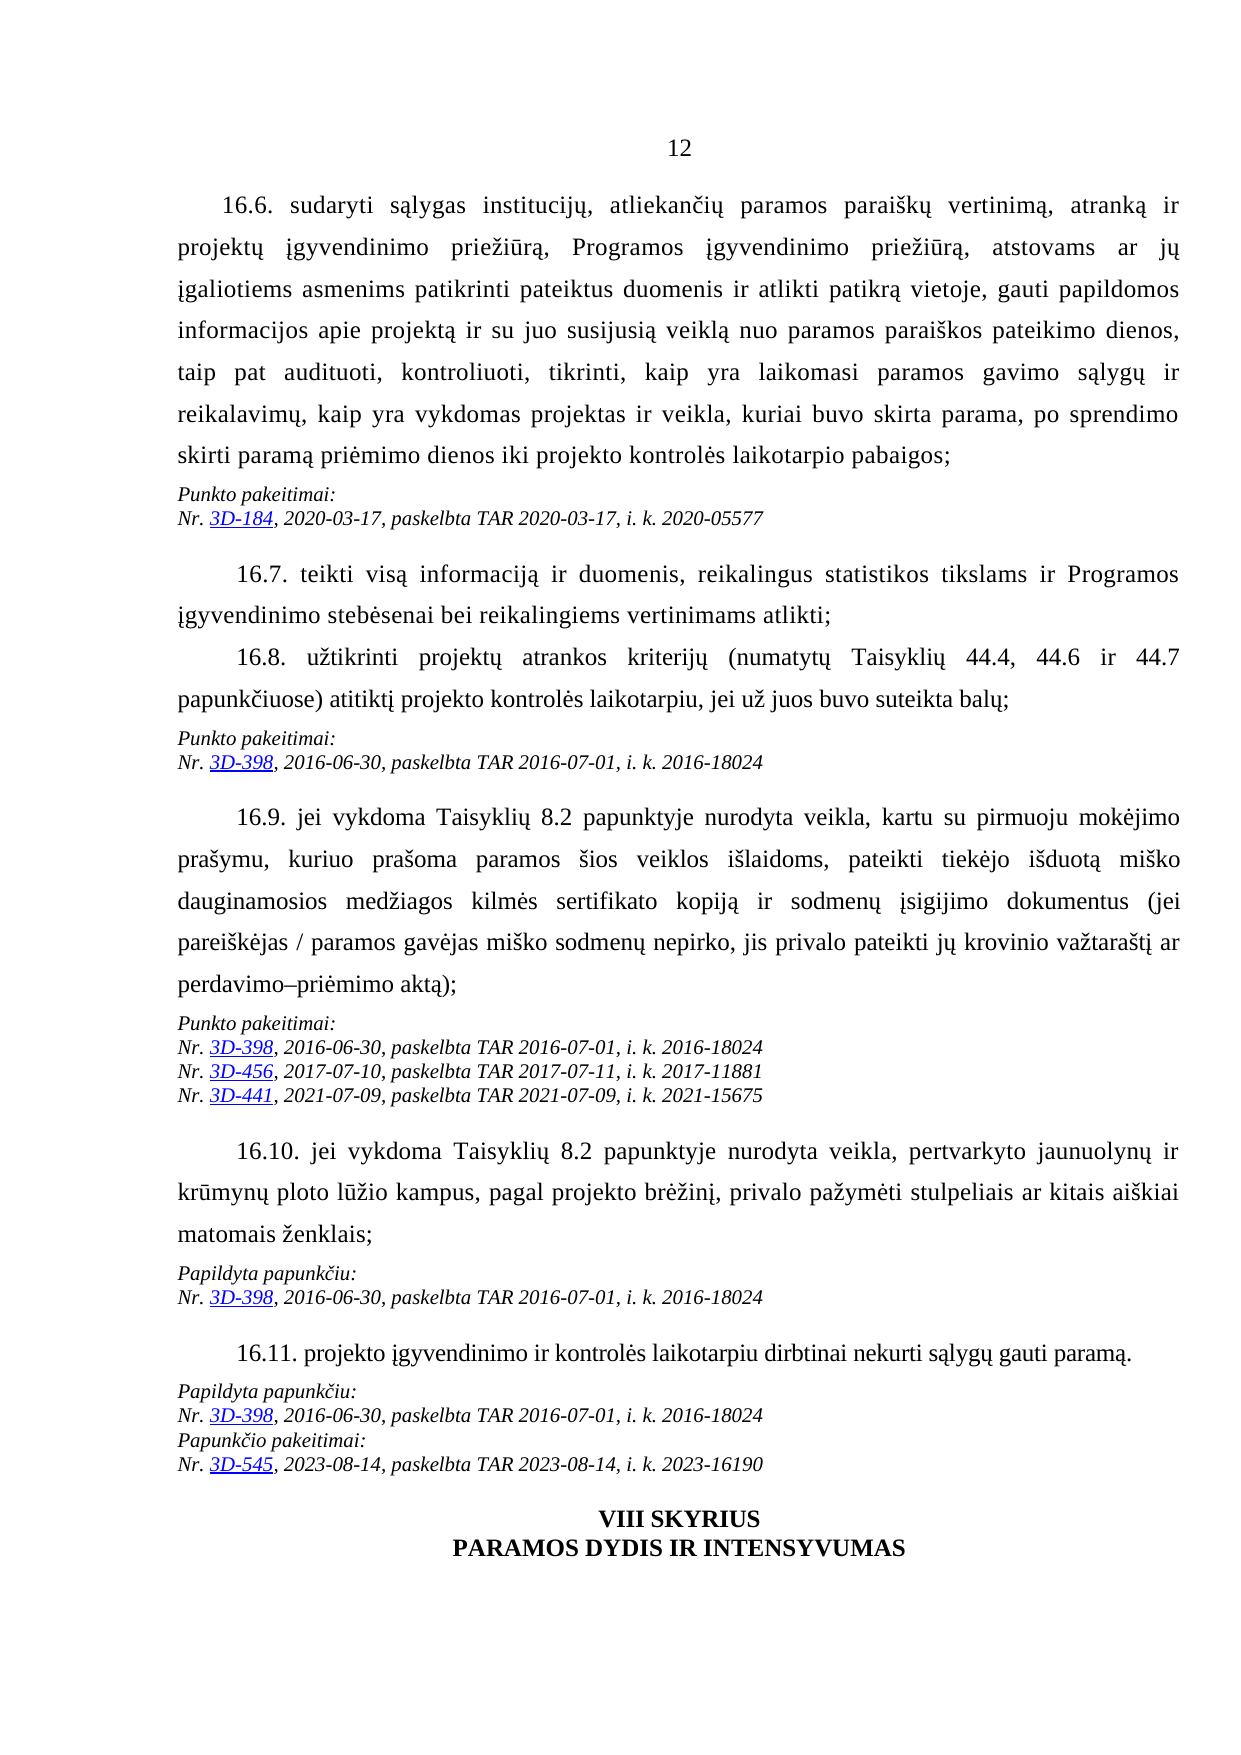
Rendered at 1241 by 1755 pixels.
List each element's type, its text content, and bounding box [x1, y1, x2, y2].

text Punkto pakeitimai: [177, 726, 1181, 750]
text 16.8. užtikrinti projektų atrankos kriterijų (numatytų Taisyklių 44.4, 44.6 ir 44.7 papunkčiuose) atitiktį projekto kontrolės laikotarpiu, jei už juos buvo suteikta balų; [177, 642, 1181, 713]
text Nr. 3D-398, 2016-06-30, paskelbta TAR 2016-07-01, i. k. 2016-18024 [177, 1403, 1181, 1427]
text Papildyta papunkčiu: [177, 1261, 1181, 1285]
text VIII SKYRIUS [177, 1504, 1181, 1533]
text Nr. 3D-441, 2021-07-09, paskelbta TAR 2021-07-09, i. k. 2021-15675 [177, 1083, 1181, 1107]
text Nr. 3D-398, 2016-06-30, paskelbta TAR 2016-07-01, i. k. 2016-18024 [177, 1035, 1181, 1059]
text Nr. 3D-398, 2016-06-30, paskelbta TAR 2016-07-01, i. k. 2016-18024 [177, 1285, 1181, 1309]
text Punkto pakeitimai: [177, 482, 1181, 506]
text Nr. 3D-456, 2017-07-10, paskelbta TAR 2017-07-11, i. k. 2017-11881 [177, 1059, 1181, 1083]
text 16.10. jei vykdoma Taisyklių 8.2 papunktyje nurodyta veikla, pertvarkyto jaunuolynų ir krūmynų ploto lūžio kampus, pagal projekto brėžinį, privalo pažymėti stulpeliais ar kitais aiškiai matomais ženklais; [177, 1136, 1181, 1248]
text Papildyta papunkčiu: [177, 1379, 1181, 1403]
text 16.9. jei vykdoma Taisyklių 8.2 papunktyje nurodyta veikla, kartu su pirmuoju mokėjimo prašymu, kuriuo prašoma paramos šios veiklos išlaidoms, pateikti tiekėjo išduotą miško dauginamosios medžiagos kilmės sertifikato kopiją ir sodmenų įsigijimo dokumentus (jei pareiškėjas / paramos gavėjas miško sodmenų nepirko, jis privalo pateikti jų krovinio važtaraštį ar perdavimo–priėmimo aktą); [177, 802, 1181, 998]
text Punkto pakeitimai: [177, 1011, 1181, 1035]
text Papunkčio pakeitimai: [177, 1427, 1181, 1452]
text 16.6. sudaryti sąlygas institucijų, atliekančių paramos paraiškų vertinimą, atranką ir projektų įgyvendinimo priežiūrą, Programos įgyvendinimo priežiūrą, atstovams ar jų įgaliotiems asmenims patikrinti pateiktus duomenis ir atlikti patikrą vietoje, gauti papildomos informacijos apie projektą ir su juo susijusią veiklą nuo paramos paraiškos pateikimo dienos, taip pat audituoti, kontroliuoti, tikrinti, kaip yra laikomasi paramos gavimo sąlygų ir reikalavimų, kaip yra vykdomas projektas ir veikla, kuriai buvo skirta parama, po sprendimo skirti paramą priėmimo dienos iki projekto kontrolės laikotarpio pabaigos; [177, 190, 1181, 469]
text Nr. 3D-545, 2023-08-14, paskelbta TAR 2023-08-14, i. k. 2023-16190 [177, 1452, 1181, 1476]
text Nr. 3D-398, 2016-06-30, paskelbta TAR 2016-07-01, i. k. 2016-18024 [177, 750, 1181, 774]
text Nr. 3D-184, 2020-03-17, paskelbta TAR 2020-03-17, i. k. 2020-05577 [177, 506, 1181, 530]
text 16.11. projekto įgyvendinimo ir kontrolės laikotarpiu dirbtinai nekurti sąlygų gauti paramą. [177, 1338, 1181, 1366]
text 16.7. teikti visą informaciją ir duomenis, reikalingus statistikos tikslams ir Programos įgyvendinimo stebėsenai bei reikalingiems vertinimams atlikti; [177, 559, 1181, 629]
text PARAMOS DYDIS IR INTENSYVUMAS [177, 1533, 1181, 1562]
